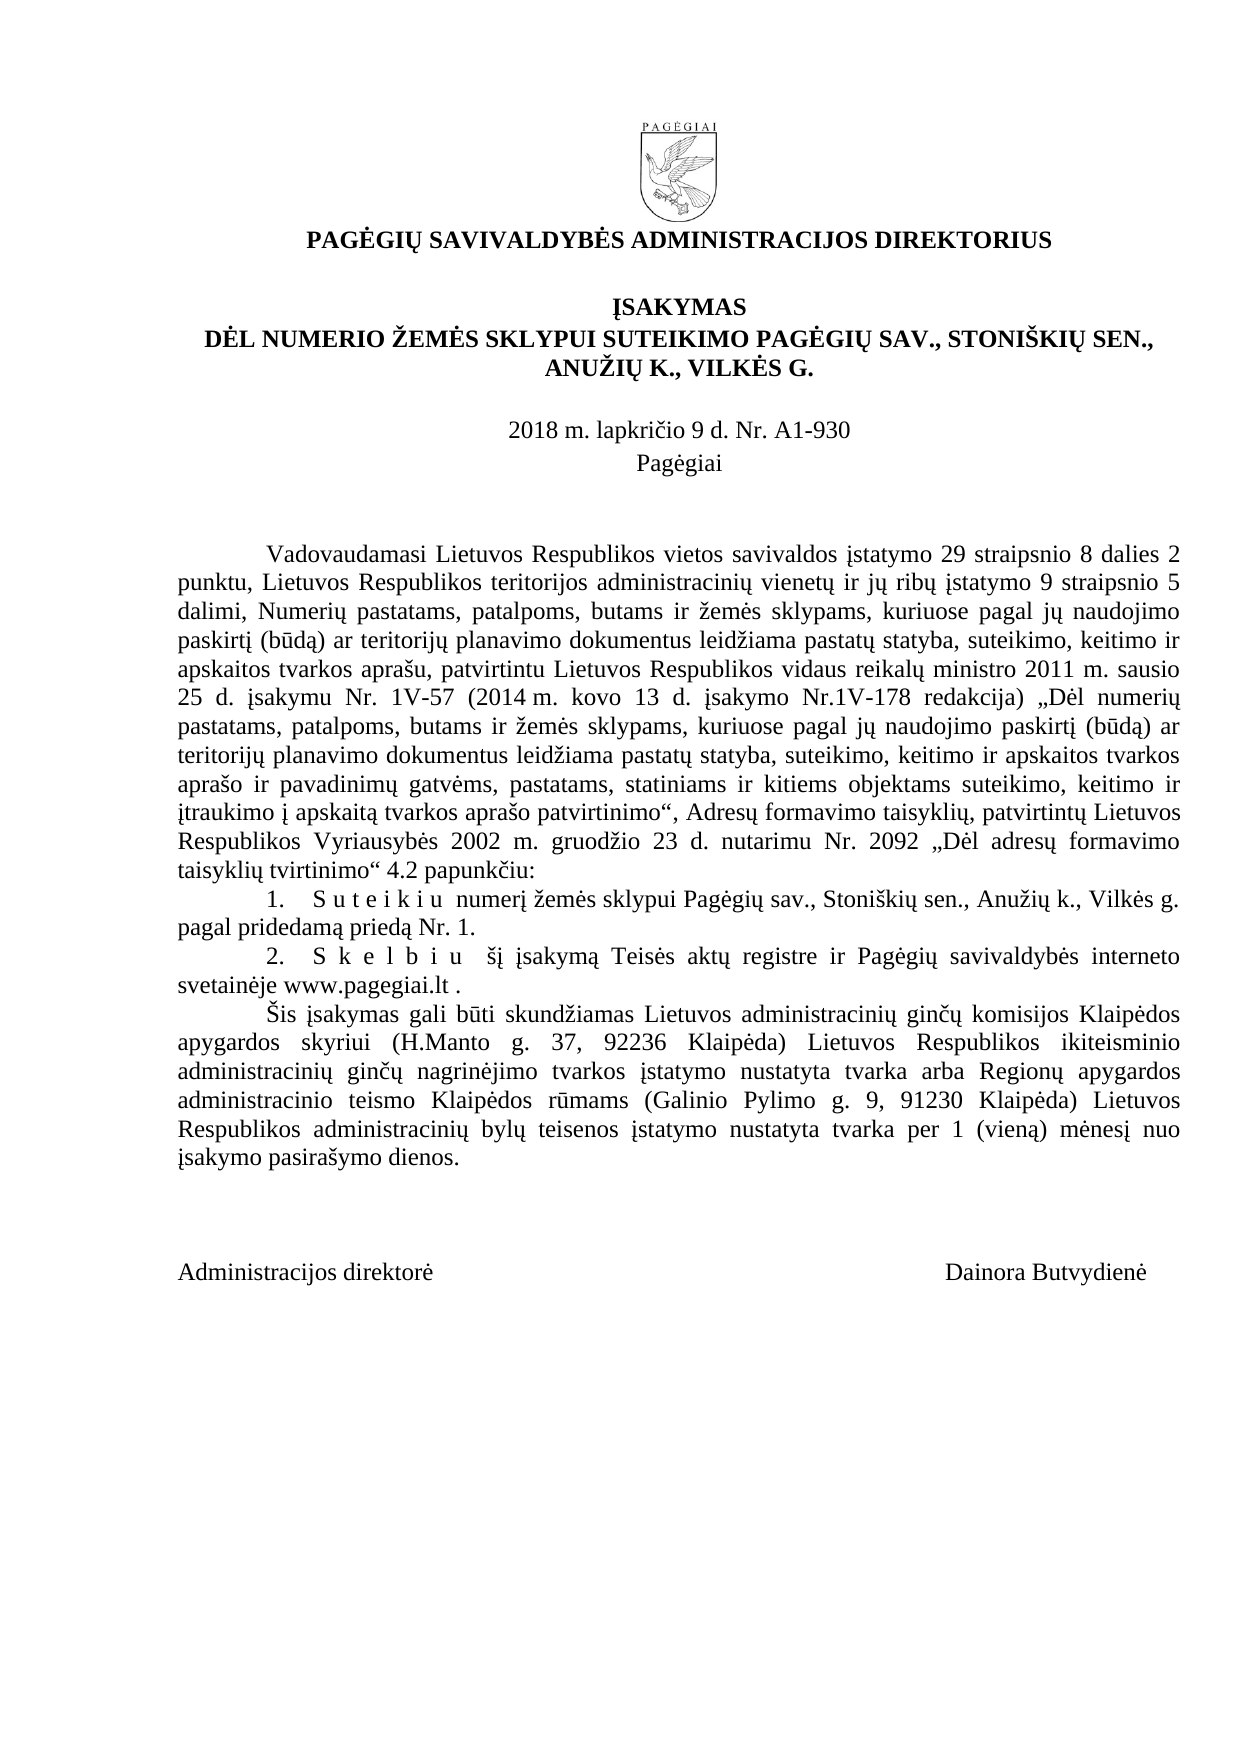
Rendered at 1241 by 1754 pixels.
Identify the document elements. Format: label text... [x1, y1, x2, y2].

text Šis įsakymas gali būti skundžiamas Lietuvos administracinių ginčų komisijos Klaipėdos apygardos skyriui (H.Manto g. 37, 92236 Klaipėda) Lietuvos Respublikos ikiteisminio administracinių ginčų nagrinėjimo tvarkos įstatymo nustatyta tvarka arba Regionų apygardos administracinio teismo Klaipėdos rūmams (Galinio Pylimo g. 9, 91230 Klaipėda) Lietuvos Respublikos administracinių bylų teisenos įstatymo nustatyta tvarka per 1 (vieną) mėnesį nuo įsakymo pasirašymo dienos. [177, 999, 1181, 1171]
text 2018 m. lapkričio 9 d. Nr. A1-930 [177, 415, 1181, 444]
text ĮSAKYMAS [177, 292, 1181, 320]
text Pagėgiai [177, 448, 1181, 477]
text Vadovaudamasi Lietuvos Respublikos vietos savivaldos įstatymo 29 straipsnio 8 dalies 2 punktu, Lietuvos Respublikos teritorijos administracinių vienetų ir jų ribų įstatymo 9 straipsnio 5 dalimi, Numerių pastatams, patalpoms, butams ir žemės sklypams, kuriuose pagal jų naudojimo paskirtį (būdą) ar teritorijų planavimo dokumentus leidžiama pastatų statyba, suteikimo, keitimo ir apskaitos tvarkos aprašu, patvirtintu Lietuvos Respublikos vidaus reikalų ministro 2011 m. sausio 25 d. įsakymu Nr. 1V-57 (2014 m. kovo 13 d. įsakymo Nr.1V-178 redakcija) „Dėl numerių pastatams, patalpoms, butams ir žemės sklypams, kuriuose pagal jų naudojimo paskirtį (būdą) ar teritorijų planavimo dokumentus leidžiama pastatų statyba, suteikimo, keitimo ir apskaitos tvarkos aprašo ir pavadinimų gatvėms, pastatams, statiniams ir kitiems objektams suteikimo, keitimo ir įtraukimo į apskaitą tvarkos aprašo patvirtinimo“, Adresų formavimo taisyklių, patvirtintų Lietuvos Respublikos Vyriausybės 2002 m. gruodžio 23 d. nutarimu Nr. 2092 „Dėl adresų formavimo taisyklių tvirtinimo“ 4.2 papunkčiu: [177, 539, 1181, 884]
text 1. S u t e i k i u numerį žemės sklypui Pagėgių sav., Stoniškių sen., Anužių k., Vilkės g. pagal pridedamą priedą Nr. 1. [177, 884, 1181, 941]
text PAGĖGIŲ SAVIVALDYBĖS ADMINISTRACIJOS DIREKTORIUS [177, 226, 1181, 254]
text DĖL NUMERIO ŽEMĖS SKLYPUI SUTEIKIMO PAGĖGIŲ SAV., STONIŠKIŲ SEN., ANUŽIŲ K., VILKĖS G. [177, 324, 1181, 382]
text 2. S k e l b i u šį įsakymą Teisės aktų registre ir Pagėgių savivaldybės interneto svetainėje www.pagegiai.lt . [177, 941, 1181, 999]
text Administracijos direktorė Dainora Butvydienė [177, 1257, 1181, 1286]
